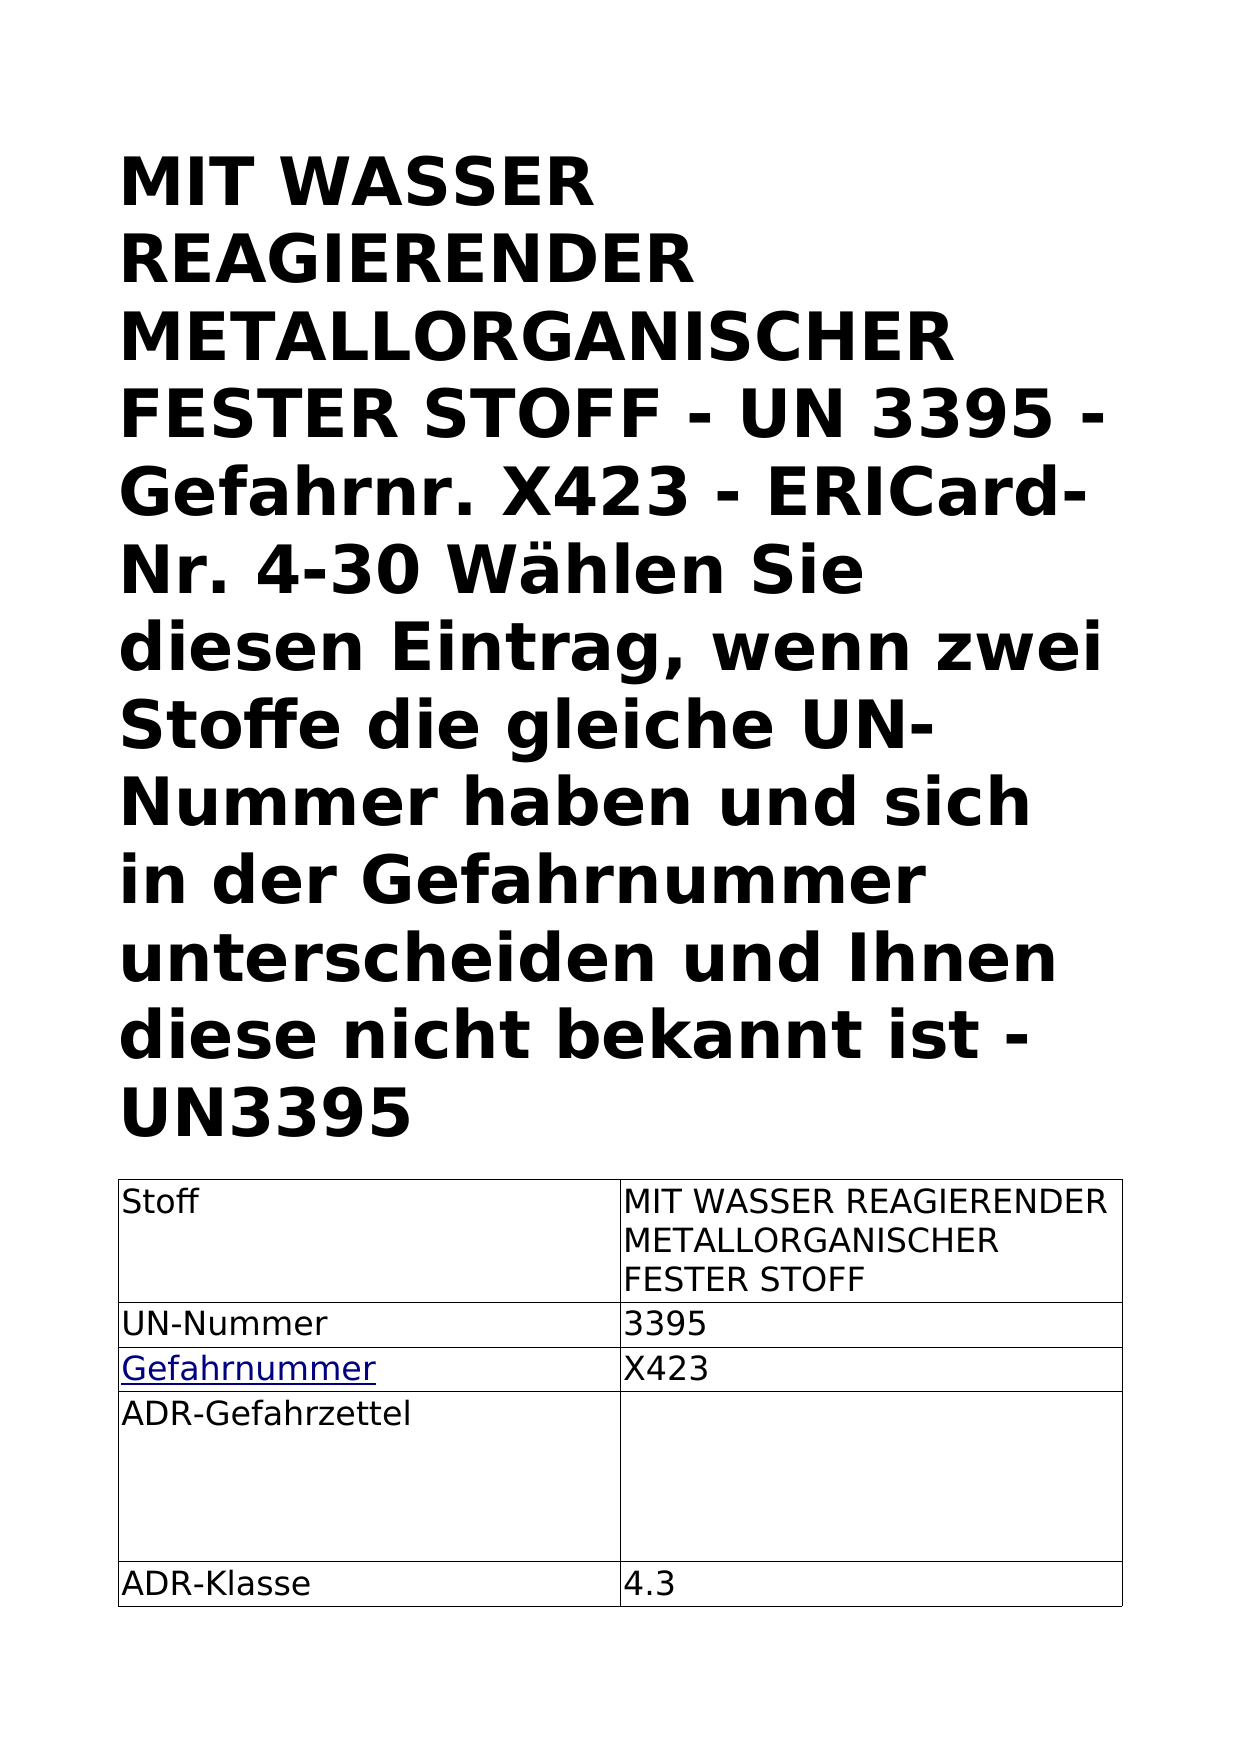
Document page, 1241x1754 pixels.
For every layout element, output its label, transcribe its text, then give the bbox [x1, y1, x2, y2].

table_header MIT WASSER REAGIERENDER METALLORGANISCHER FESTER STOFF [621, 1180, 1122, 1302]
table_cell [621, 1392, 1122, 1561]
table_cell ADR-Klasse [119, 1562, 620, 1606]
table_cell X423 [621, 1348, 1122, 1391]
table_cell ADR-Gefahrzettel [119, 1392, 620, 1561]
table_cell Gefahrnummer [119, 1348, 620, 1391]
subtitle MIT WASSER REAGIERENDER METALLORGANISCHER FESTER STOFF - UN 3395 - Gefahrnr. X423 - ERICard-Nr. 4-30 Wählen Sie diesen Eintrag, wenn zwei Stoffe die gleiche UN-Nummer haben und sich in der Gefahrnummer unterscheiden und Ihnen diese nicht bekannt ist - UN3395 [118, 143, 1122, 1152]
table_cell UN-Nummer [119, 1303, 620, 1347]
table_cell 3395 [621, 1303, 1122, 1347]
table_header Stoff [119, 1180, 620, 1302]
table_cell 4.3 [621, 1562, 1122, 1606]
